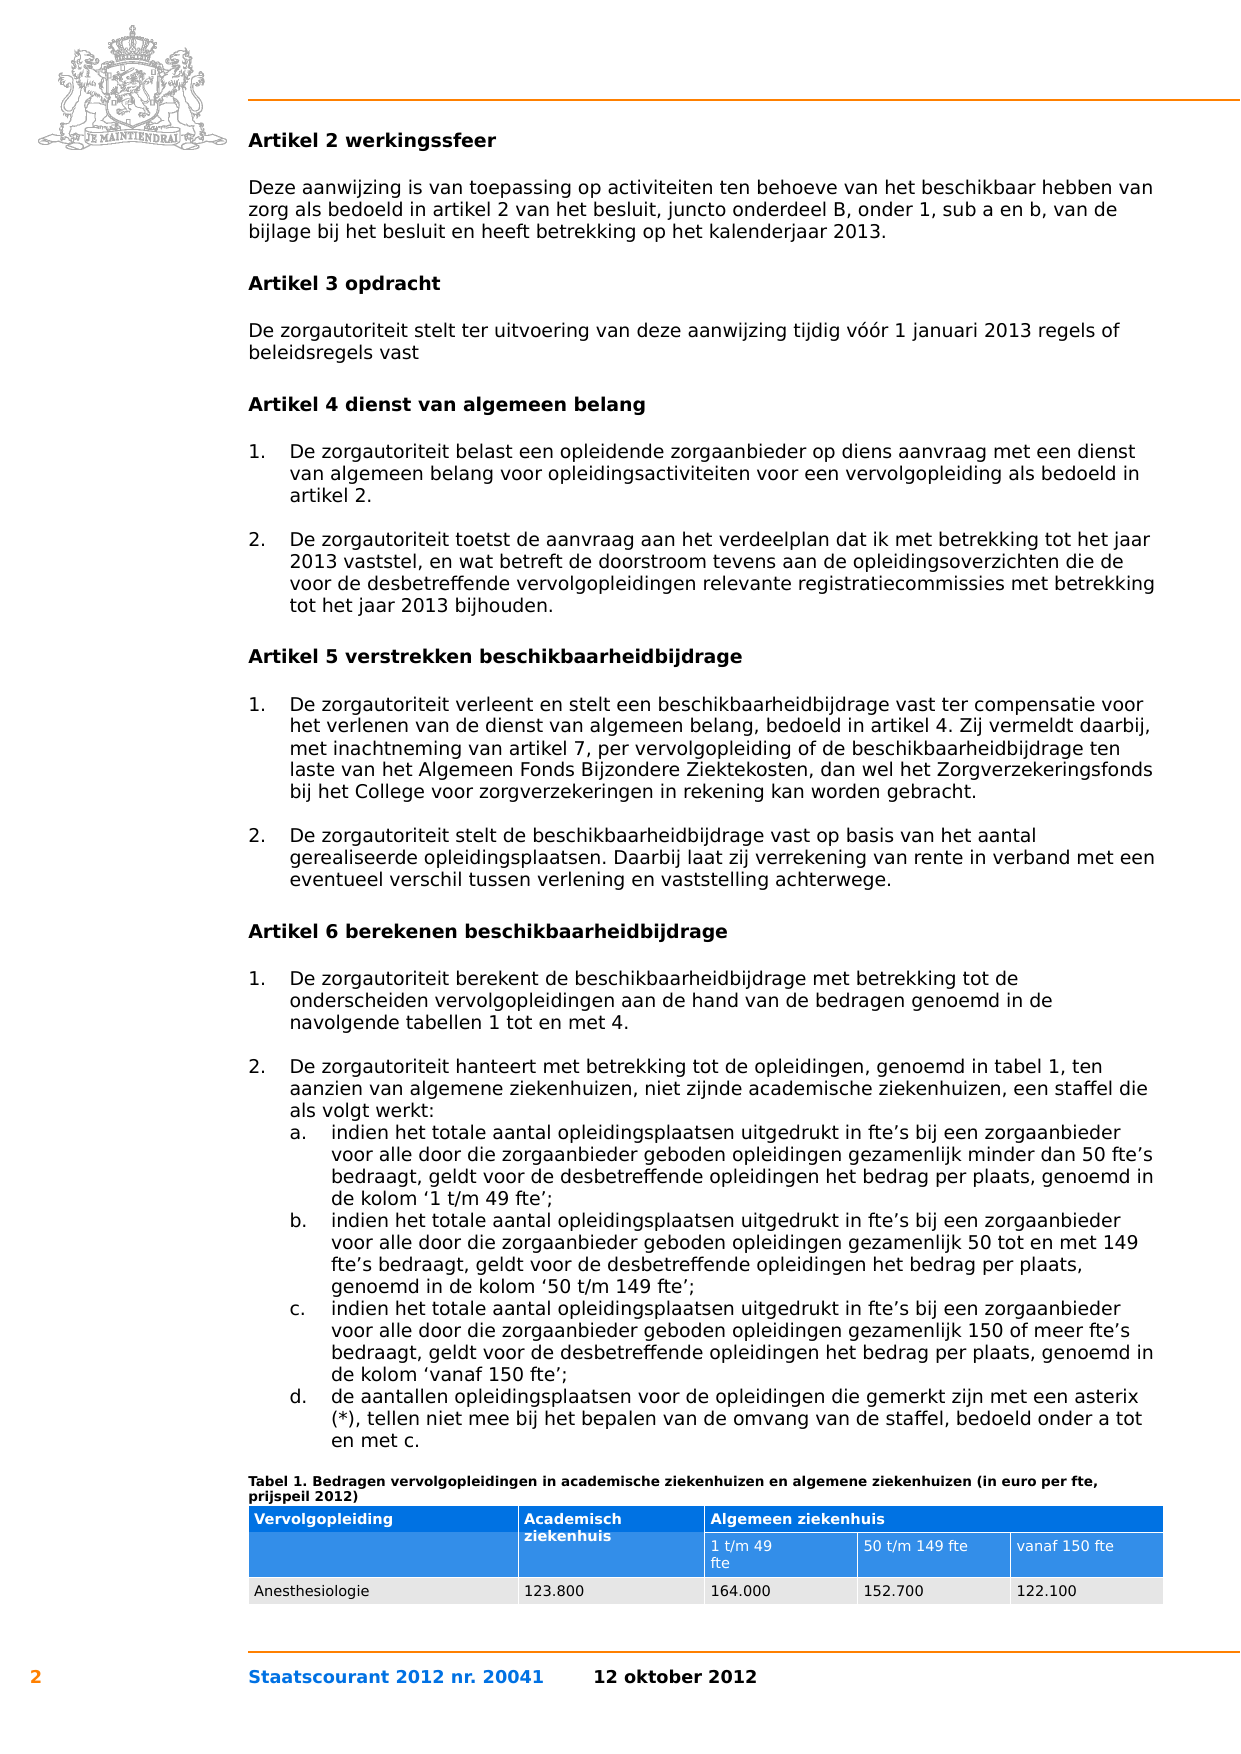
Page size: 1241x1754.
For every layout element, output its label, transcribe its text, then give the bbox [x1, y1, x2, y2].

text 2. De zorgautoriteit toetst de aanvraag aan het verdeelplan dat ik met betrekking tot het jaar 2013 vaststel, en wat betreft de doorstroom tevens aan de opleidingsoverzichten die de voor de desbetreffende vervolgopleidingen relevante registratiecommissies met betrekking tot het jaar 2013 bijhouden. [248, 528, 1163, 616]
text 2. De zorgautoriteit stelt de beschikbaarheidbijdrage vast op basis van het aantal gerealiseerde opleidingsplaatsen. Daarbij laat zij verrekening van rente in verband met een eventueel verschil tussen verlening en vaststelling achterwege. [248, 825, 1163, 891]
subtitle Artikel 6 berekenen beschikbaarheidbijdrage [248, 921, 1163, 943]
text d. de aantallen opleidingsplaatsen voor de opleidingen die gemerkt zijn met een asterix (*), tellen niet mee bij het bepalen van de omvang van de staffel, bedoeld onder a tot en met c. [289, 1386, 1163, 1452]
subtitle Artikel 2 werkingssfeer [248, 130, 1163, 152]
text 1. De zorgautoriteit verleent en stelt een beschikbaarheidbijdrage vast ter compensatie voor het verlenen van de dienst van algemeen belang, bedoeld in artikel 4. Zij vermeldt daarbij, met inachtneming van artikel 7, per vervolgopleiding of de beschikbaarheidbijdrage ten laste van het Algemeen Fonds Bijzondere Ziektekosten, dan wel het Zorgverzekeringsfonds bij het College voor zorgverzekeringen in rekening kan worden gebracht. [248, 693, 1163, 803]
table_cell vanaf 150 fte [1011, 1533, 1163, 1577]
table_cell 1 t/m 49 fte [705, 1533, 857, 1577]
subtitle Artikel 4 dienst van algemeen belang [248, 394, 1163, 416]
table_cell Anesthesiologie [249, 1578, 518, 1604]
table_cell 122.100 [1011, 1578, 1163, 1604]
text 2. De zorgautoriteit hanteert met betrekking tot de opleidingen, genoemd in tabel 1, ten aanzien van algemene ziekenhuizen, niet zijnde academische ziekenhuizen, een staffel die als volgt werkt: [248, 1056, 1163, 1122]
text b. indien het totale aantal opleidingsplaatsen uitgedrukt in fte’s bij een zorgaanbieder voor alle door die zorgaanbieder geboden opleidingen gezamenlijk 50 tot en met 149 fte’s bedraagt, geldt voor de desbetreffende opleidingen het bedrag per plaats, genoemd in de kolom ‘50 t/m 149 fte’; [289, 1210, 1163, 1298]
table_cell 50 t/m 149 fte [858, 1533, 1010, 1577]
table_cell Academisch ziekenhuis [519, 1506, 704, 1532]
picture [38, 25, 227, 150]
table_cell Vervolgopleiding [249, 1506, 518, 1532]
table_header Tabel 1. Bedragen vervolgopleidingen in academische ziekenhuizen en algemene ziekenhuizen (in euro per fte, prijspeil 2012) [248, 1474, 1163, 1505]
subtitle Artikel 5 verstrekken beschikbaarheidbijdrage [248, 646, 1163, 668]
table_cell 123.800 [519, 1578, 704, 1604]
text De zorgautoriteit stelt ter uitvoering van deze aanwijzing tijdig vóór 1 januari 2013 regels of beleidsregels vast [248, 320, 1163, 364]
table_cell 152.700 [858, 1578, 1010, 1604]
table_cell 164.000 [705, 1578, 857, 1604]
text Deze aanwijzing is van toepassing op activiteiten ten behoeve van het beschikbaar hebben van zorg als bedoeld in artikel 2 van het besluit, juncto onderdeel B, onder 1, sub a en b, van de bijlage bij het besluit en heeft betrekking op het kalenderjaar 2013. [248, 177, 1163, 243]
table_cell Algemeen ziekenhuis [705, 1506, 1163, 1532]
text 1. De zorgautoriteit belast een opleidende zorgaanbieder op diens aanvraag met een dienst van algemeen belang voor opleidingsactiviteiten voor een vervolgopleiding als bedoeld in artikel 2. [248, 441, 1163, 507]
text 1. De zorgautoriteit berekent de beschikbaarheidbijdrage met betrekking tot de onderscheiden vervolgopleidingen aan de hand van de bedragen genoemd in de navolgende tabellen 1 tot en met 4. [248, 968, 1163, 1034]
text c. indien het totale aantal opleidingsplaatsen uitgedrukt in fte’s bij een zorgaanbieder voor alle door die zorgaanbieder geboden opleidingen gezamenlijk 150 of meer fte’s bedraagt, geldt voor de desbetreffende opleidingen het bedrag per plaats, genoemd in de kolom ‘vanaf 150 fte’; [289, 1298, 1163, 1386]
text a. indien het totale aantal opleidingsplaatsen uitgedrukt in fte’s bij een zorgaanbieder voor alle door die zorgaanbieder geboden opleidingen gezamenlijk minder dan 50 fte’s bedraagt, geldt voor de desbetreffende opleidingen het bedrag per plaats, genoemd in de kolom ‘1 t/m 49 fte’; [289, 1122, 1163, 1210]
subtitle Artikel 3 opdracht [248, 273, 1163, 295]
